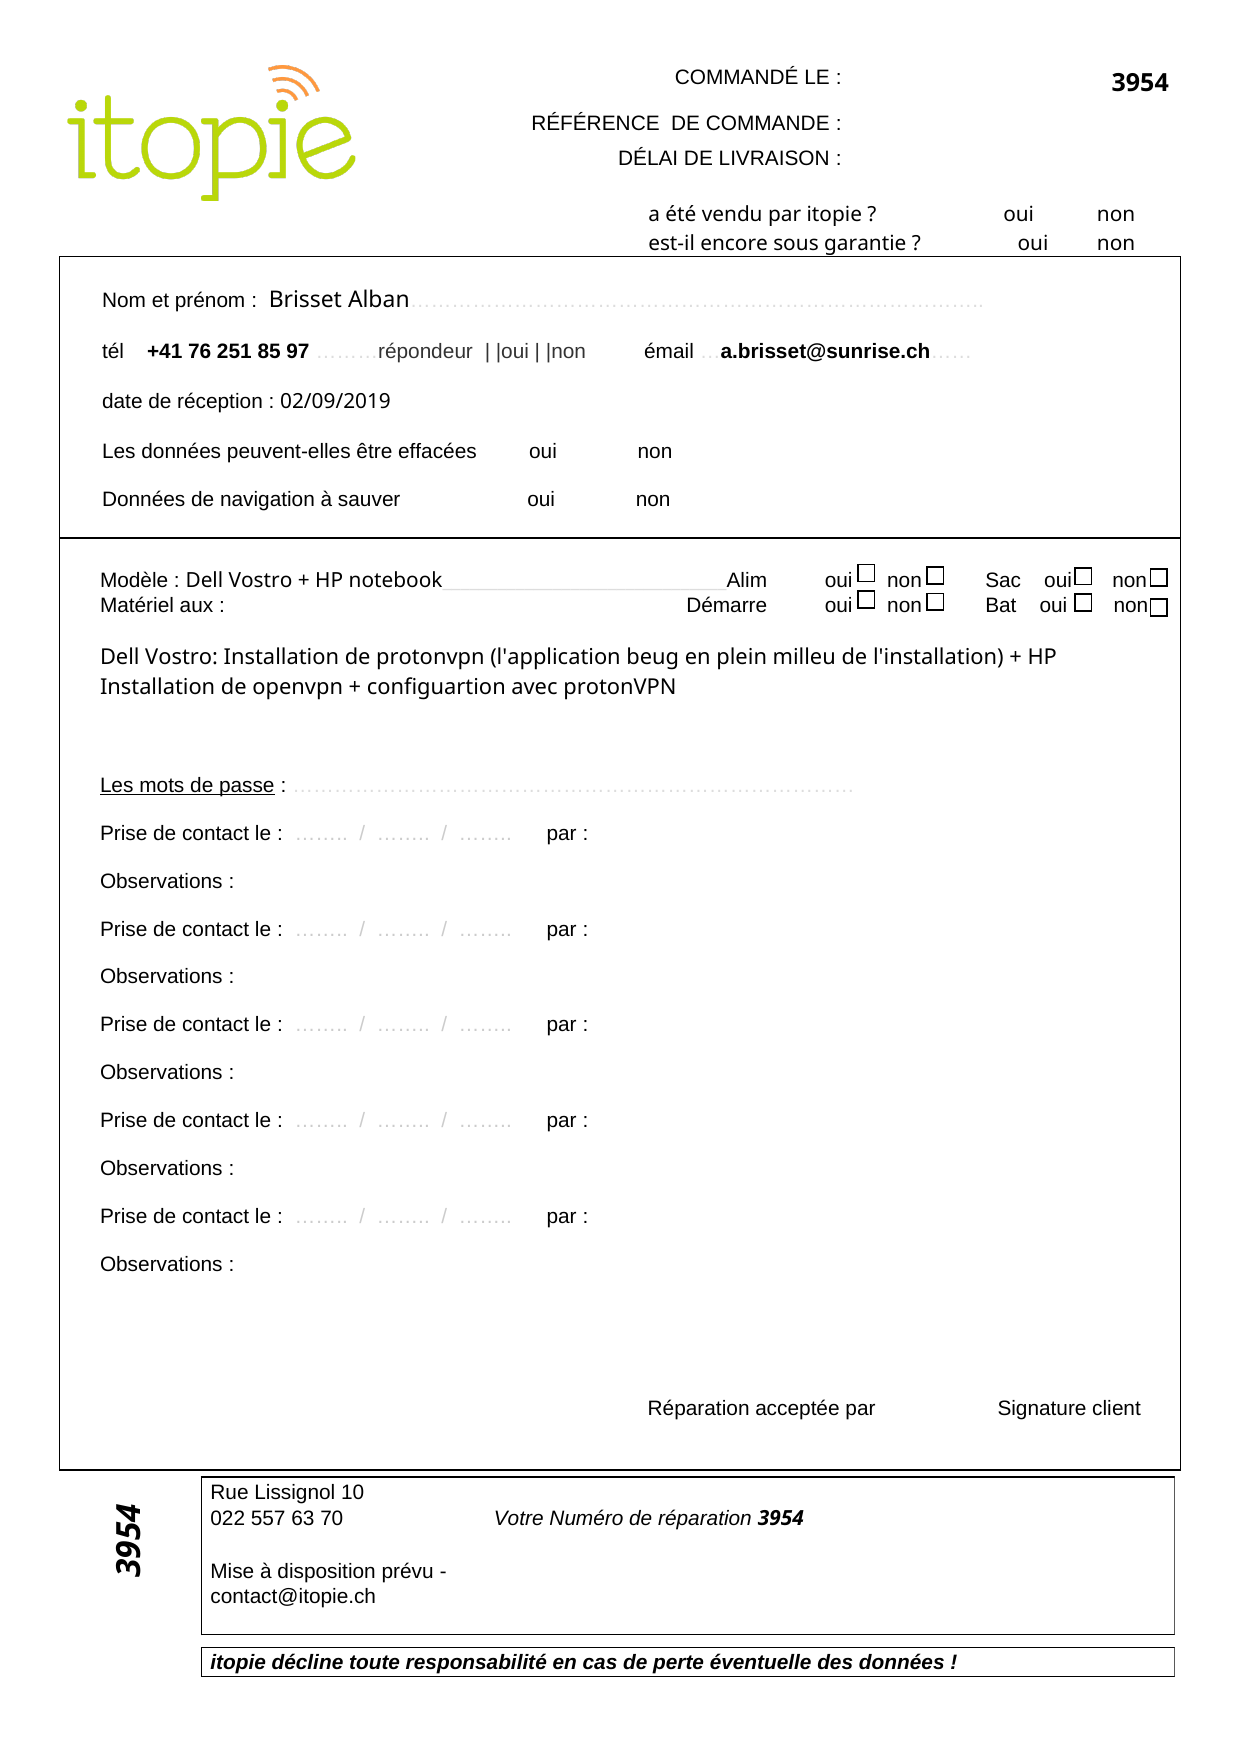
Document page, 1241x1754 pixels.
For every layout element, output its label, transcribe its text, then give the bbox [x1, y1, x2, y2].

text Observations : [60, 961, 1180, 988]
text Observations : [60, 1249, 1180, 1276]
text Prise de contact le : …….. / …….. / …….. par : [60, 1105, 1180, 1132]
text a été vendu par itopie ? oui non [59, 199, 1181, 228]
text Modèle : Dell Vostro + HP notebook Alim oui non Sac oui non [948, 562, 1180, 590]
table_cell DÉLAI DE LIVRAISON : [490, 140, 847, 175]
text Réparation acceptée par Signature client [60, 1392, 1180, 1419]
table_header Rue Lissignol 10 022 557 63 70 Votre Numéro de réparation 3954 Mise à disposition prévu - contact@itopie.ch [195, 1471, 1180, 1641]
table_cell [847, 105, 1180, 140]
text Observations : [60, 865, 1180, 892]
text Prise de contact le : …….. / …….. / …….. par : [60, 1009, 1180, 1036]
text Données de navigation à sauver oui non [60, 484, 1180, 511]
table_header 3954 [847, 59, 1180, 104]
text date de réception : 02/09/2019 [60, 383, 1180, 415]
text tél +41 76 251 85 97 ………répondeur | |oui | |non émail …a.brisset@sunrise.ch…… [60, 335, 1180, 362]
text est-il encore sous garantie ? oui non [59, 228, 1181, 256]
text Les données peuvent-elles être effacées oui non [60, 436, 1180, 463]
picture [67, 65, 356, 201]
text Prise de contact le : …….. / …….. / …….. par : [60, 1201, 1180, 1228]
text Observations : [60, 1057, 1180, 1084]
table_cell RÉFÉRENCE DE COMMANDE : [490, 105, 847, 140]
table_header 3954 [59, 1471, 195, 1683]
text Modèle : Dell Vostro + HP notebook Alim oui non Sac oui non [879, 562, 925, 590]
text Modèle : Dell Vostro + HP notebook Alim oui non Sac oui non [60, 562, 856, 590]
text Matériel aux : Démarre oui non Bat oui non [60, 590, 1180, 617]
text Les mots de passe : ……………………………………………………………………… [60, 769, 1180, 797]
text Dell Vostro: Installation de protonvpn (l'application beug en plein milleu de l'installation) + HP Installation de openvpn + configuartion avec protonVPN [60, 638, 1180, 701]
table_cell [847, 140, 1180, 175]
text Observations : [60, 1153, 1180, 1180]
table_cell itopie décline toute responsabilité en cas de perte éventuelle des données ! [195, 1641, 1180, 1683]
text Prise de contact le : …….. / …….. / …….. par : [60, 817, 1180, 844]
text Nom et prénom : Brisset Alban……………………………………………………………………….. [60, 280, 1180, 314]
table_header COMMANDÉ LE : [490, 59, 847, 104]
text Prise de contact le : …….. / …….. / …….. par : [60, 913, 1180, 940]
